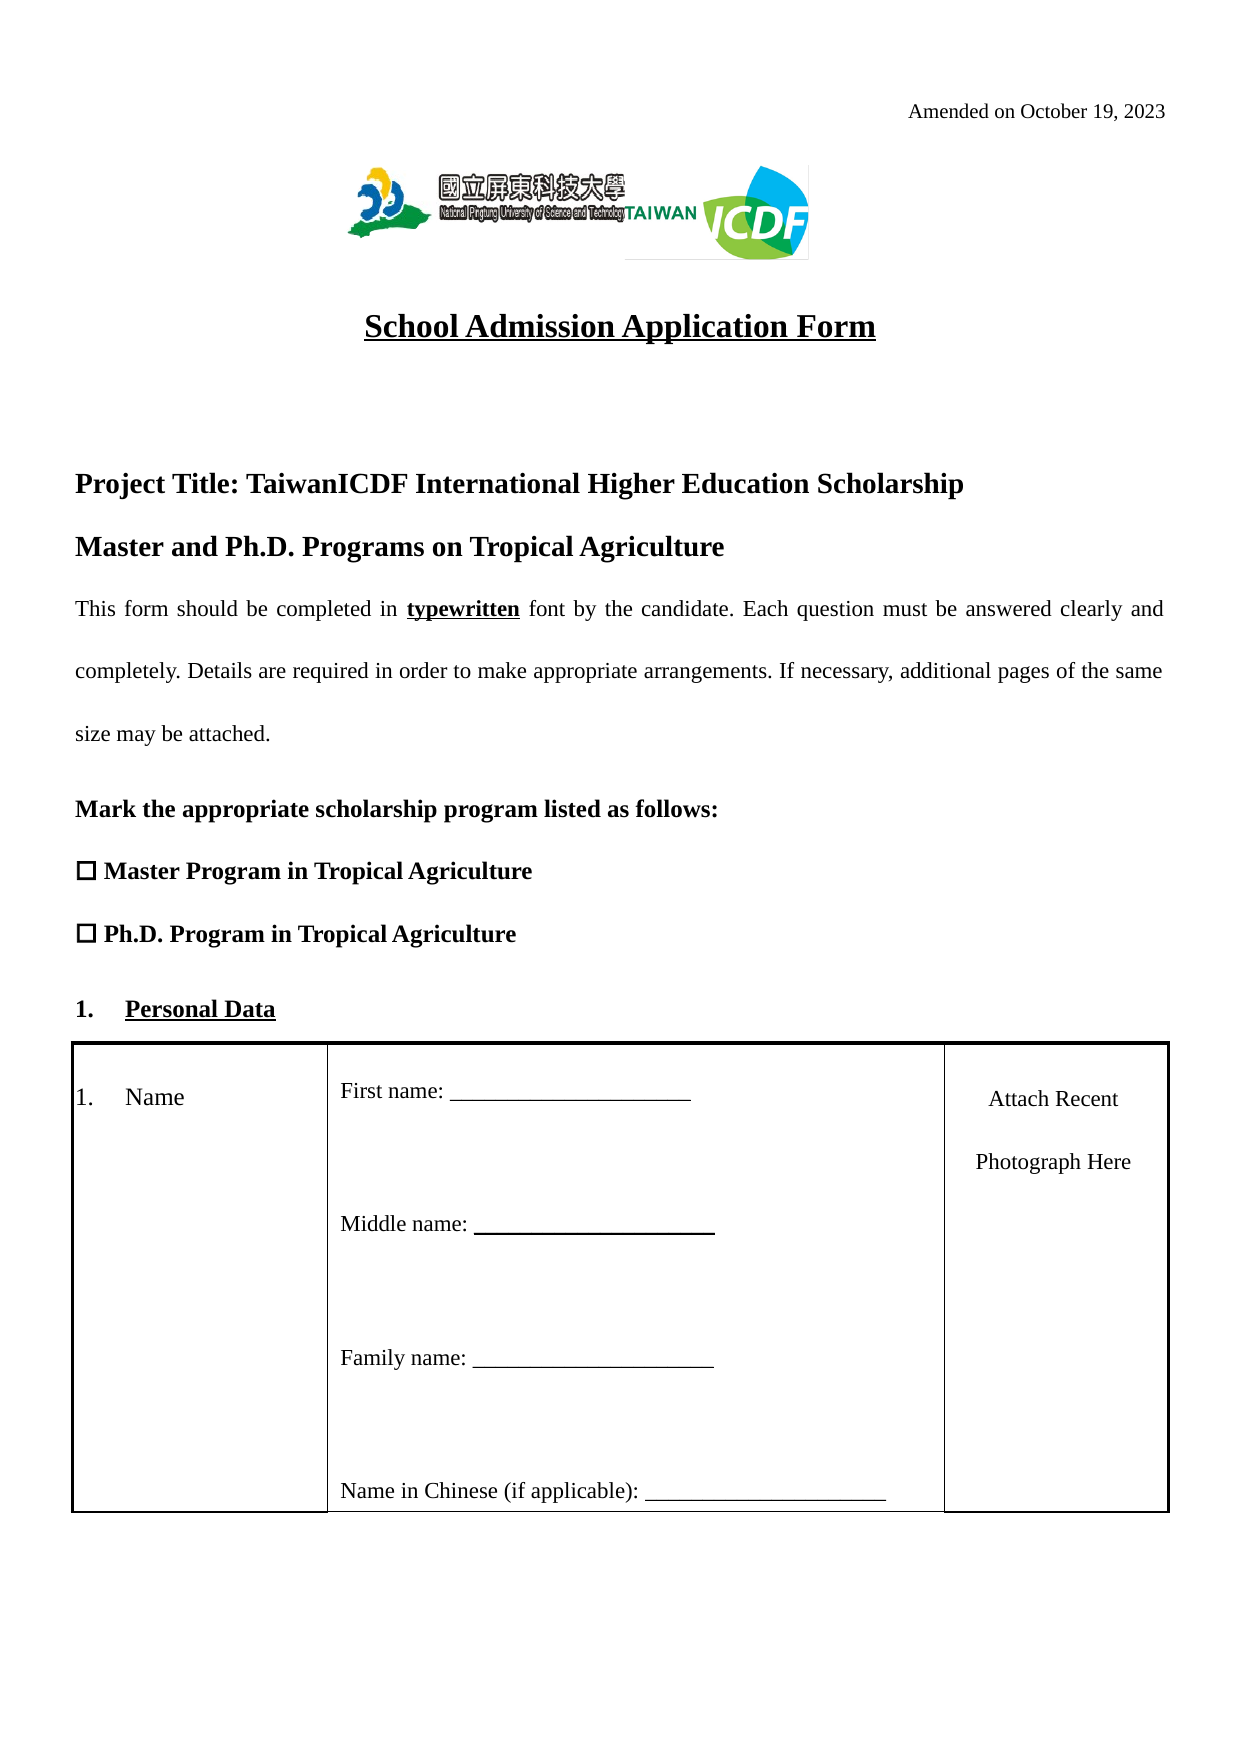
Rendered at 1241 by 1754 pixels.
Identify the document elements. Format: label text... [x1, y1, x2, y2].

list Personal Data [75, 966, 1165, 1029]
table_header First name: _____________________ Middle name: _____________________ Family name: _____________________ Name in Chinese (if applicable): _____________________ [328, 1045, 944, 1511]
text  Master Program in Tropical Agriculture [75, 829, 1165, 891]
text Master and Ph.D. Programs on Tropical Agriculture [75, 504, 1165, 566]
subtitle School Admission Application Form [75, 283, 1165, 346]
table_header Attach Recent Photograph Here [945, 1045, 1167, 1511]
text Mark the appropriate scholarship program listed as follows: [75, 766, 1165, 829]
table_header Name [74, 1045, 327, 1511]
text  Ph.D. Program in Tropical Agriculture [75, 891, 1165, 954]
text This form should be completed in typewritten font by the candidate. Each question must be answered clearly and completely. Details are required in order to make appropriate arrangements. If necessary, additional pages of the same size may be attached. [75, 566, 1165, 754]
text Project Title: TaiwanICDF International Higher Education Scholarship [75, 441, 1165, 504]
